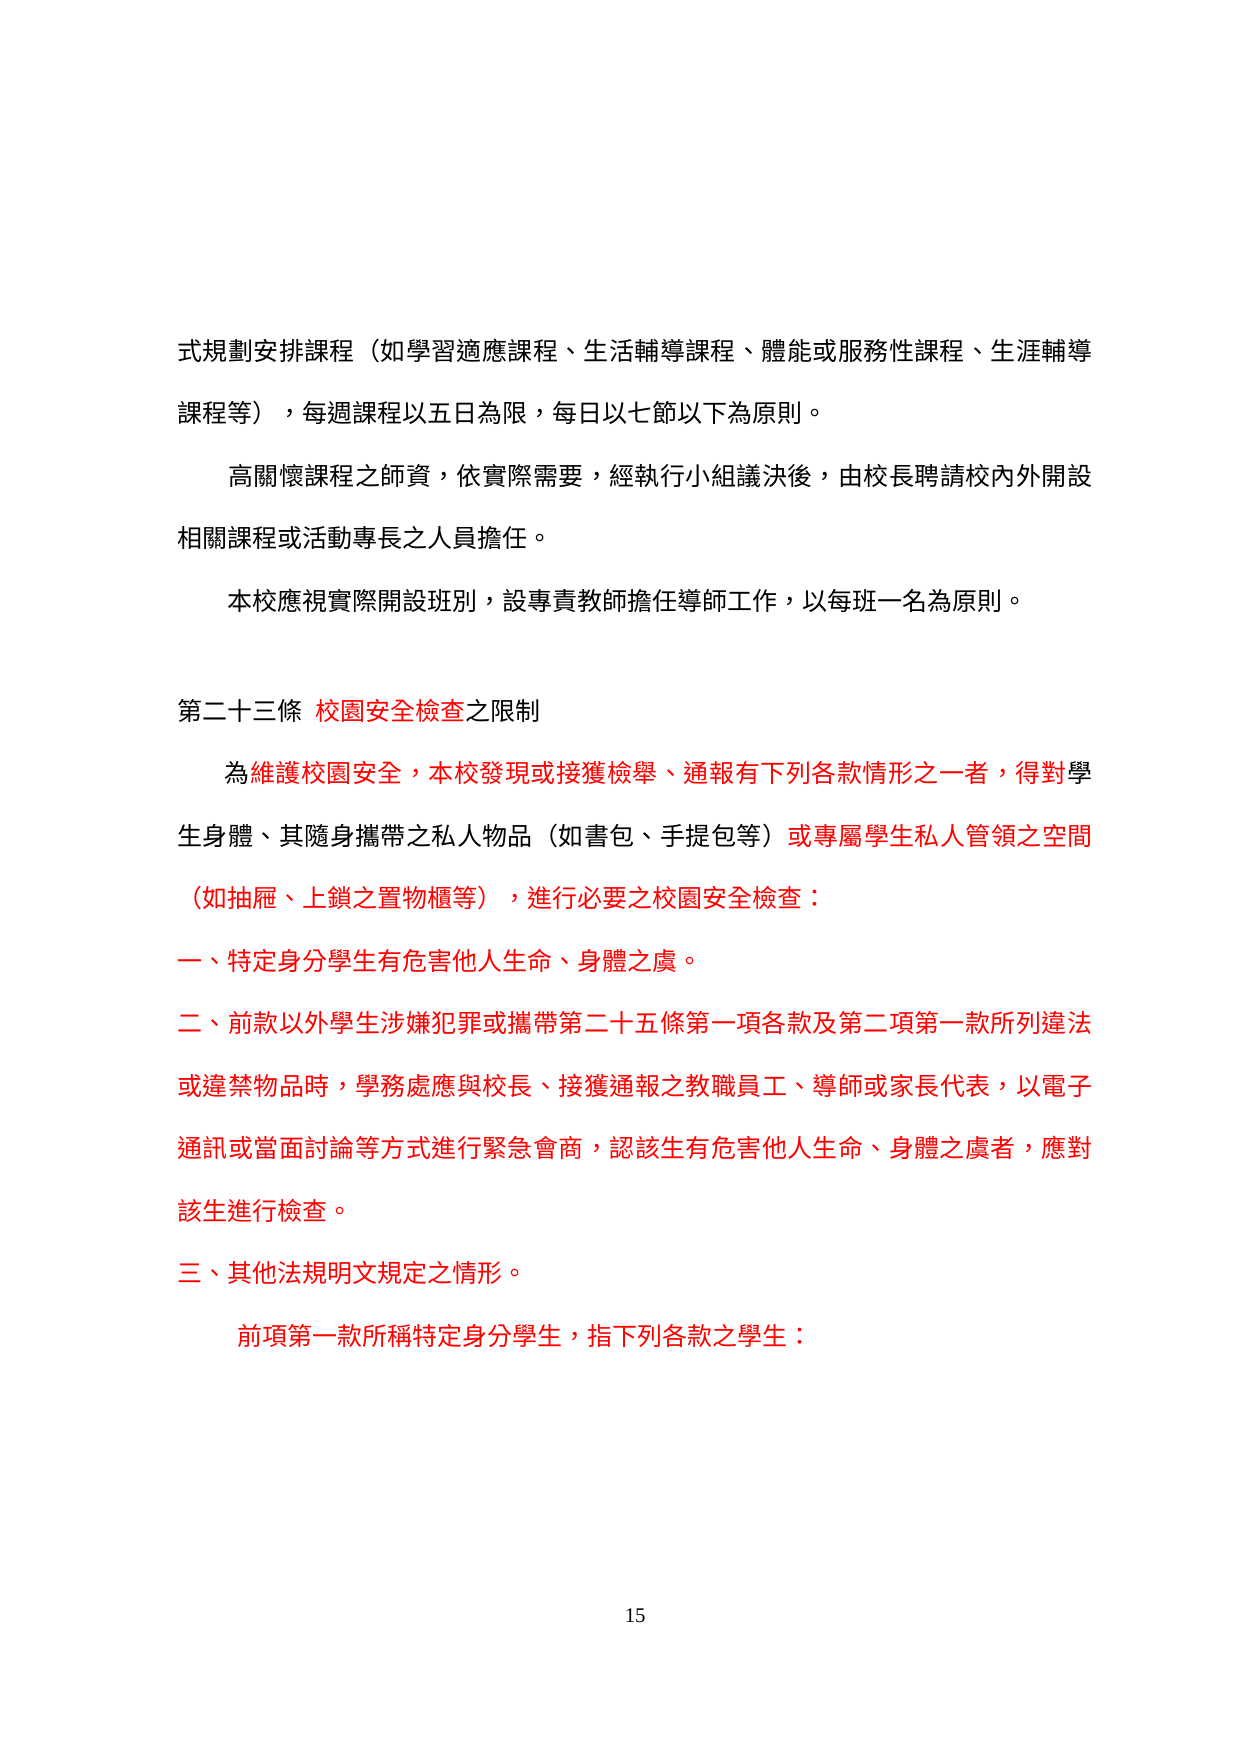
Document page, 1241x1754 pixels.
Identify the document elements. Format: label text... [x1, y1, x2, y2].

text 本校應視實際開設班別，設專責教師擔任導師工作，以每班一名為原則。 [177, 557, 1092, 620]
text 一、特定身分學生有危害他人生命、身體之虞。 [177, 918, 1092, 980]
text 前項第一款所稱特定身分學生，指下列各款之學生： [177, 1293, 1092, 1355]
text 二、前款以外學生涉嫌犯罪或攜帶第二十五條第一項各款及第二項第一款所列違法或違禁物品時，學務處應與校長、接獲通報之教職員工、導師或家長代表，以電子通訊或當面討論等方式進行緊急會商，認該生有危害他人生命、身體之虞者，應對該生進行檢查。 [177, 980, 1092, 1230]
text 式規劃安排課程（如學習適應課程、生活輔導課程、體能或服務性課程、生涯輔導課程等），每週課程以五日為限，每日以七節以下為原則。 [177, 307, 1092, 432]
text 高關懷課程之師資，依實際需要，經執行小組議決後，由校長聘請校內外開設相關課程或活動專長之人員擔任。 [177, 432, 1092, 557]
text 第二十三條 校園安全檢查之限制 [177, 668, 1092, 730]
text 三、其他法規明文規定之情形。 [177, 1230, 1092, 1293]
text 為維護校園安全，本校發現或接獲檢舉、通報有下列各款情形之一者，得對學生身體、其隨身攜帶之私人物品（如書包、手提包等）或專屬學生私人管領之空間（如抽屜、上鎖之置物櫃等），進行必要之校園安全檢查： [177, 730, 1092, 918]
